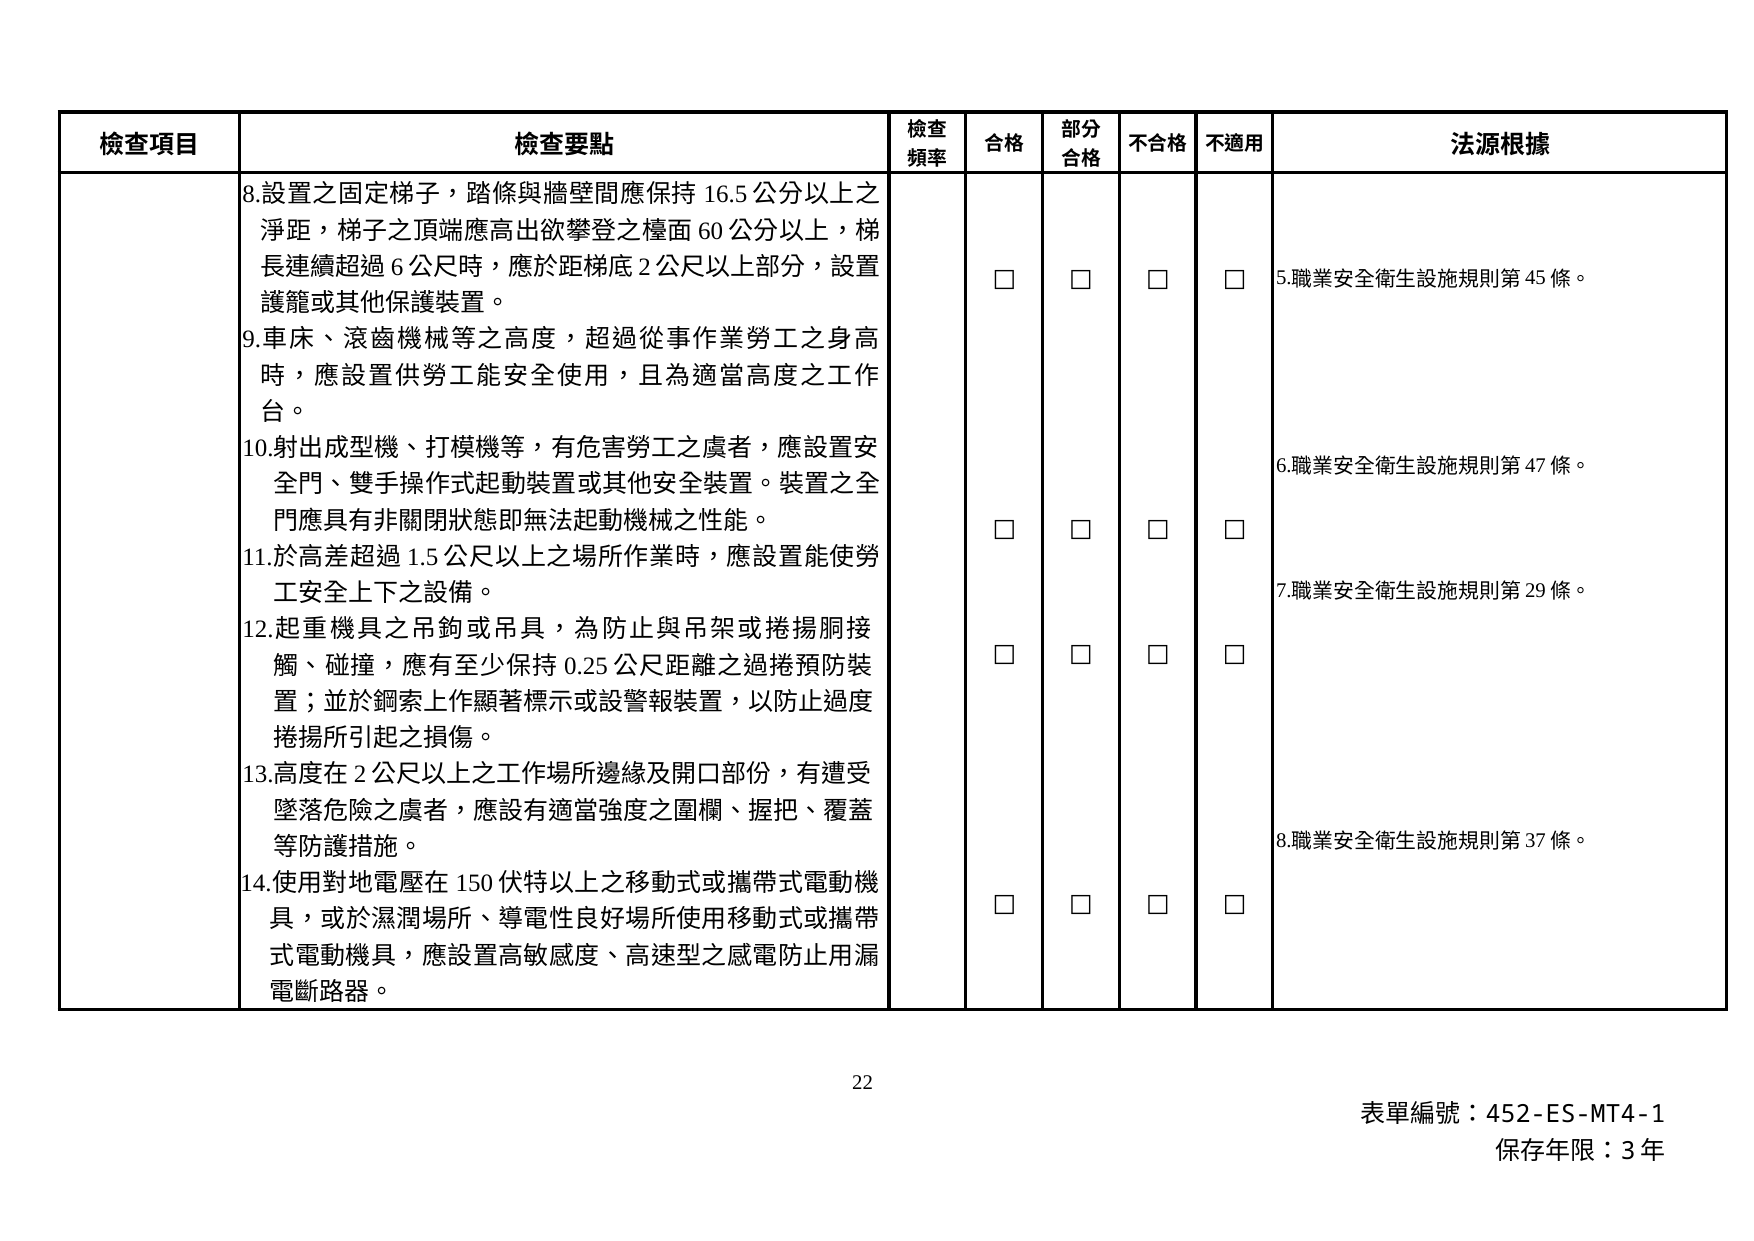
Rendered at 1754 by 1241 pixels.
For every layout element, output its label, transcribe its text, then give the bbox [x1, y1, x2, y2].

table_header 不適用 [1198, 114, 1271, 171]
table_cell [61, 174, 238, 1008]
table_header 檢查項目 [61, 114, 238, 171]
table_cell □ □ □ □ [1121, 174, 1194, 1008]
table_header 檢查要點 [241, 114, 887, 171]
table_cell □ □ □ □ [1044, 174, 1118, 1008]
table_cell 8.設置之固定梯子，踏條與牆壁間應保持16.5公分以上之淨距，梯子之頂端應高出欲攀登之檯面60公分以上，梯長連續超過6公尺時，應於距梯底2公尺以上部分，設置護籠或其他保護裝置。 9.車床、滾齒機械等之高度，超過從事作業勞工之身高時，應設置供勞工能安全使用，且為適當高度之工作台。 10.射出成型機、打模機等，有危害勞工之虞者，應設置安全門、雙手操作式起動裝置或其他安全裝置。裝置之全門應具有非關閉狀態即無法起動機械之性能。 11.於高差超過1.5公尺以上之場所作業時，應設置能使勞工安全上下之設備。 12.起重機具之吊鉤或吊具，為防止與吊架或捲揚胴接觸、碰撞，應有至少保持0.25公尺距離之過捲預防裝置；並於鋼索上作顯著標示或設警報裝置，以防止過度捲揚所引起之損傷。 13.高度在2公尺以上之工作場所邊緣及開口部份，有遭受墜落危險之虞者，應設有適當強度之圍欄、握把、覆蓋等防護措施。 14.使用對地電壓在150伏特以上之移動式或攜帶式電動機具，或於濕潤場所、導電性良好場所使用移動式或攜帶式電動機具，應設置高敏感度、高速型之感電防止用漏電斷路器。 [241, 174, 887, 1008]
table_header 檢查 頻率 [891, 114, 964, 171]
table_cell [891, 174, 964, 1008]
table_header 不合格 [1121, 114, 1194, 171]
table_header 法源根據 [1274, 114, 1725, 171]
table_header 合格 [967, 114, 1041, 171]
table_cell □ □ □ □ [967, 174, 1041, 1008]
table_cell 5.職業安全衛生設施規則第45條。 6.職業安全衛生設施規則第47條。 7.職業安全衛生設施規則第29條。 8.職業安全衛生設施規則第37條。 [1274, 174, 1725, 1008]
table_header 部分 合格 [1044, 114, 1118, 171]
table_cell □ □ □ □ [1198, 174, 1271, 1008]
